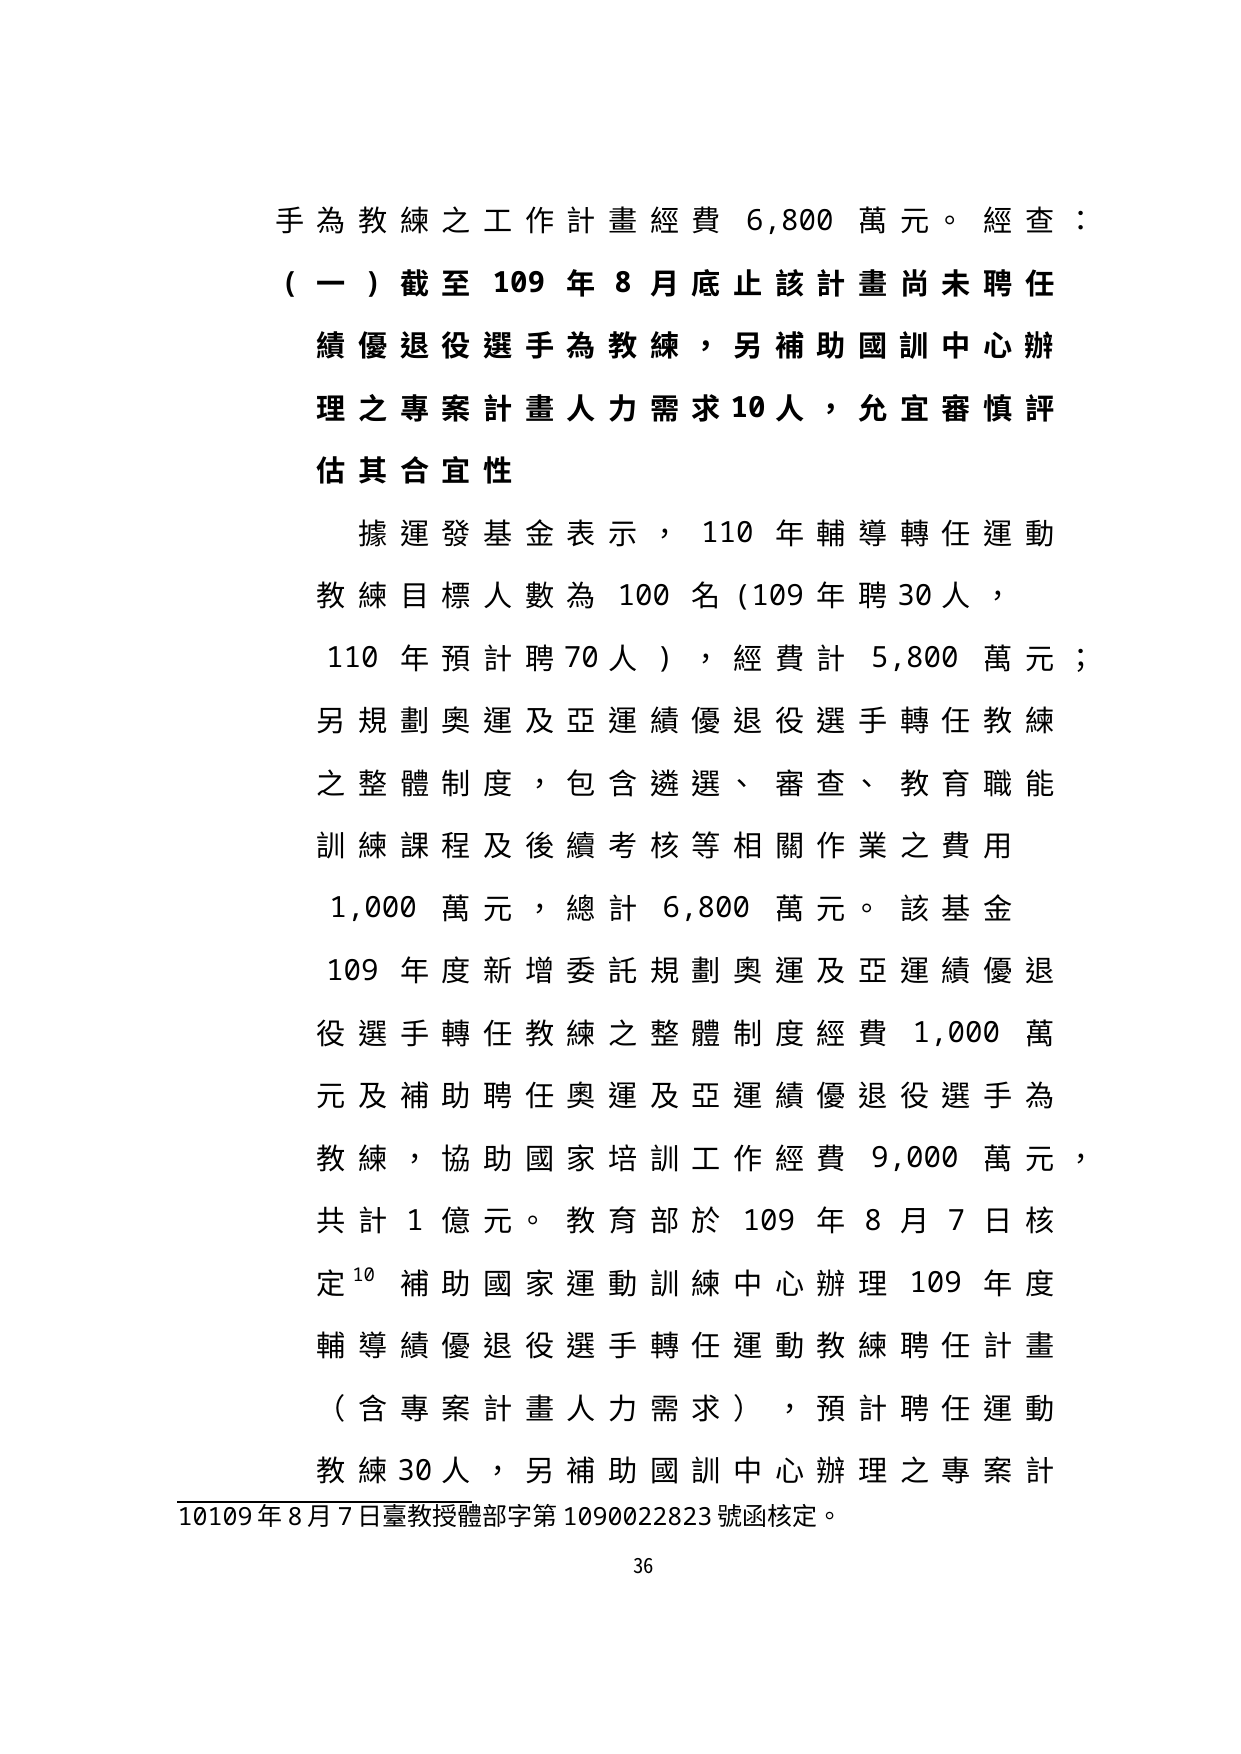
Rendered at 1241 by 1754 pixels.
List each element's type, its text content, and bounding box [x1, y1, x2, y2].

text 據運發基金表示，110年輔導轉任運動教練目標人數為100名(109年聘30人，110年預計聘70人)，經費計5,800萬元；另規劃奧運及亞運績優退役選手轉任教練之整體制度，包含遴選、審查、教育職能訓練課程及後續考核等相關作業之費用1,000萬元，總計6,800萬元。該基金109年度新增委託規劃奧運及亞運績優退役選手轉任教練之整體制度經費1,000萬元及補助聘任奧運及亞運績優退役選手為教練，協助國家培訓工作經費9,000萬元，共計1億元。教育部於109年8月7日核定補助國家運動訓練中心辦理109年度輔導績優退役選手轉任運動教練聘任計畫（含專案計畫人力需求），預計聘任運動教練30人，另補助國訓中心辦理之專案計畫人力需求10人，截至109年8月底止尚未聘任績優退役選手為教練，經費執行數1,020萬元，係補助國訓中心經費，預算執行率僅為10.2%。 [274, 490, 1060, 1490]
text 運動發展基金110年度預算案「培訓體育運動人才及運動訓練環境改善計畫」編列補助國訓中心辦理聘任奧運及亞運績優退役選手為教練之工作計畫經費6,800萬元。經查： [244, 177, 1060, 240]
text 109年8月7日臺教授體部字第1090022823號函核定。 [177, 1502, 1068, 1532]
text (一)截至109年8月底止該計畫尚未聘任績優退役選手為教練，另補助國訓中心辦理之專案計畫人力需求10人，允宜審慎評估其合宜性 [244, 240, 1060, 490]
